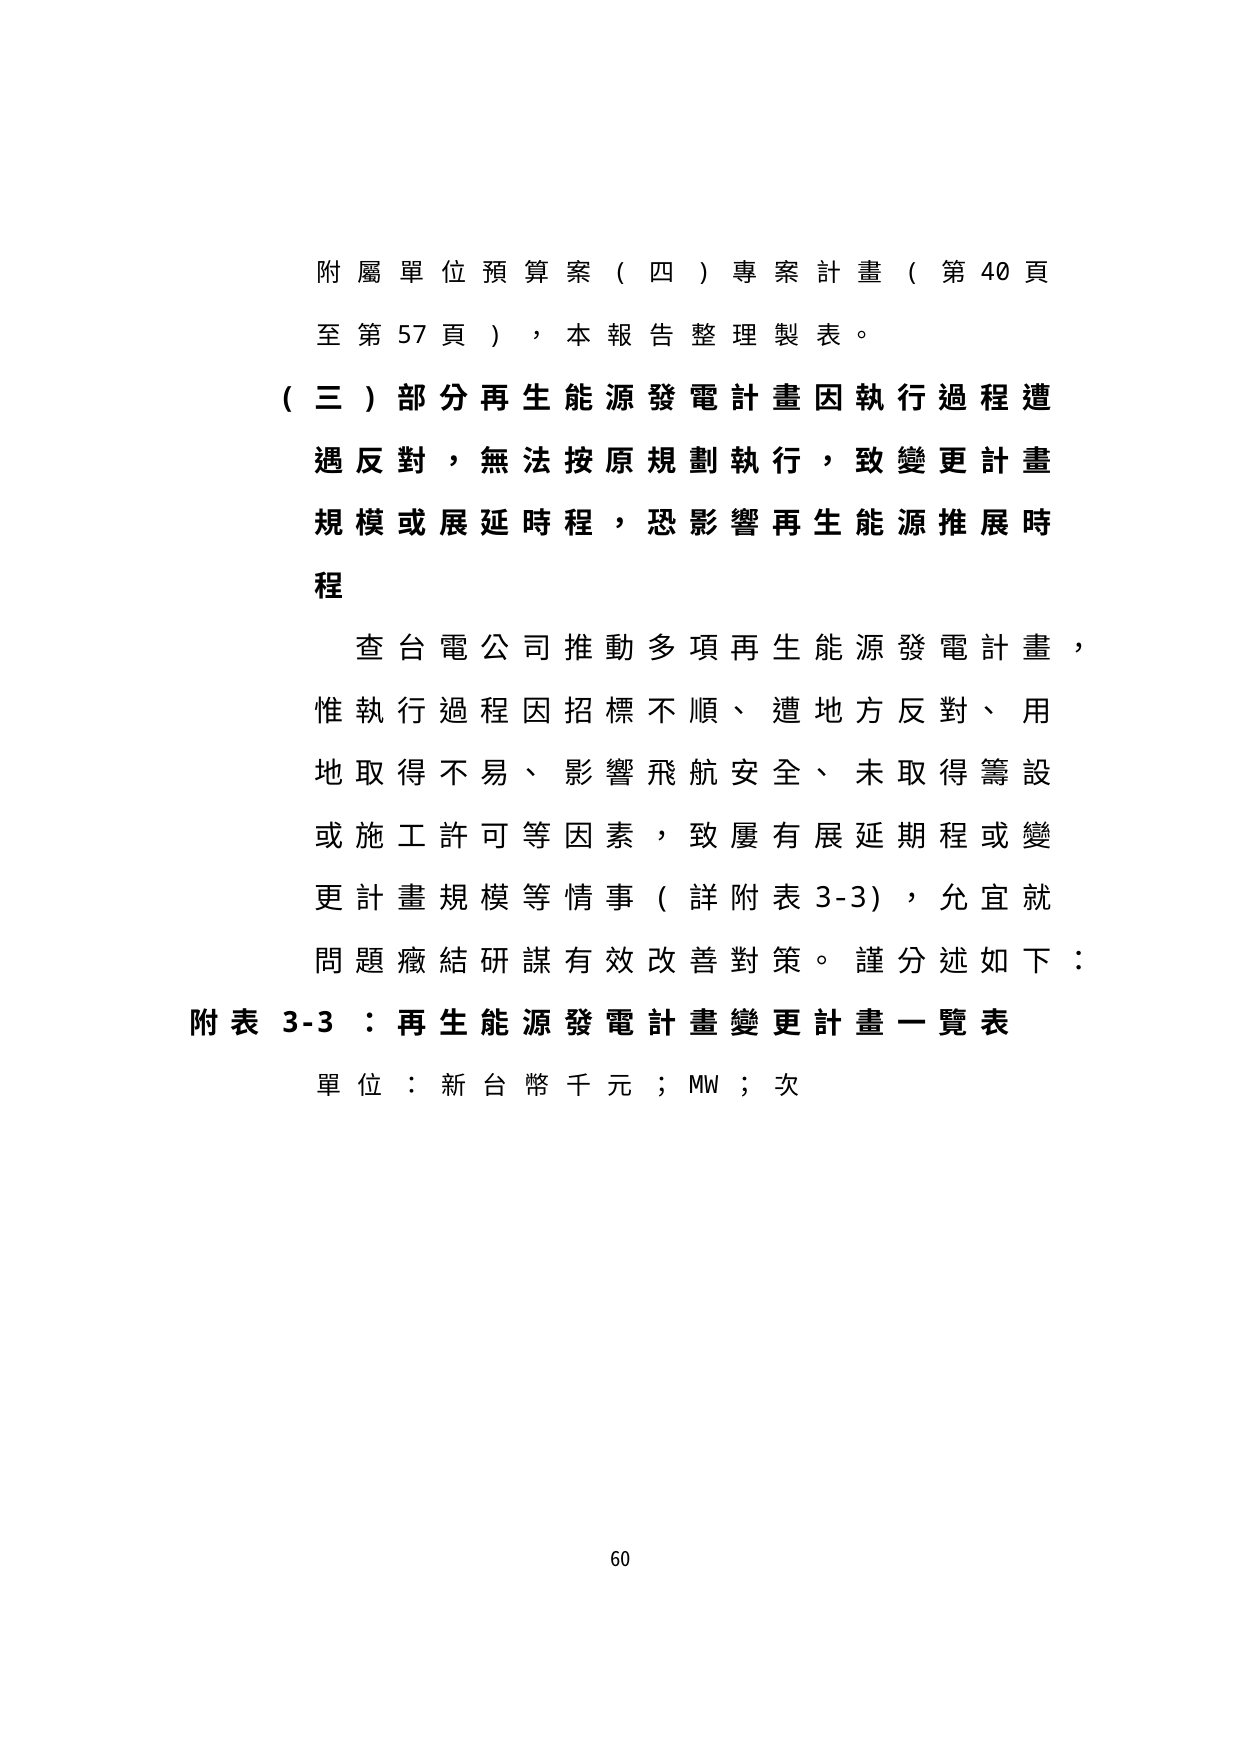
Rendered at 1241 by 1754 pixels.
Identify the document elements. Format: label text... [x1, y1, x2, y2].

text 附屬單位預算案(四)專案計畫(第40頁至第57頁)，本報告整理製表。 [183, 229, 1058, 354]
text (三)部分再生能源發電計畫因執行過程遭遇反對，無法按原規劃執行，致變更計畫規模或展延時程，恐影響再生能源推展時程 [242, 354, 1058, 604]
text 查台電公司推動多項再生能源發電計畫，惟執行過程因招標不順、遭地方反對、用地取得不易、影響飛航安全、未取得籌設或施工許可等因素，致屢有展延期程或變更計畫規模等情事(詳附表3-3)，允宜就問題癥結研謀有效改善對策。謹分述如下： [271, 604, 1058, 979]
text 附表3-3：再生能源發電計畫變更計畫一覽表 單位：新台幣千元；MW；次 [155, 979, 1087, 1104]
